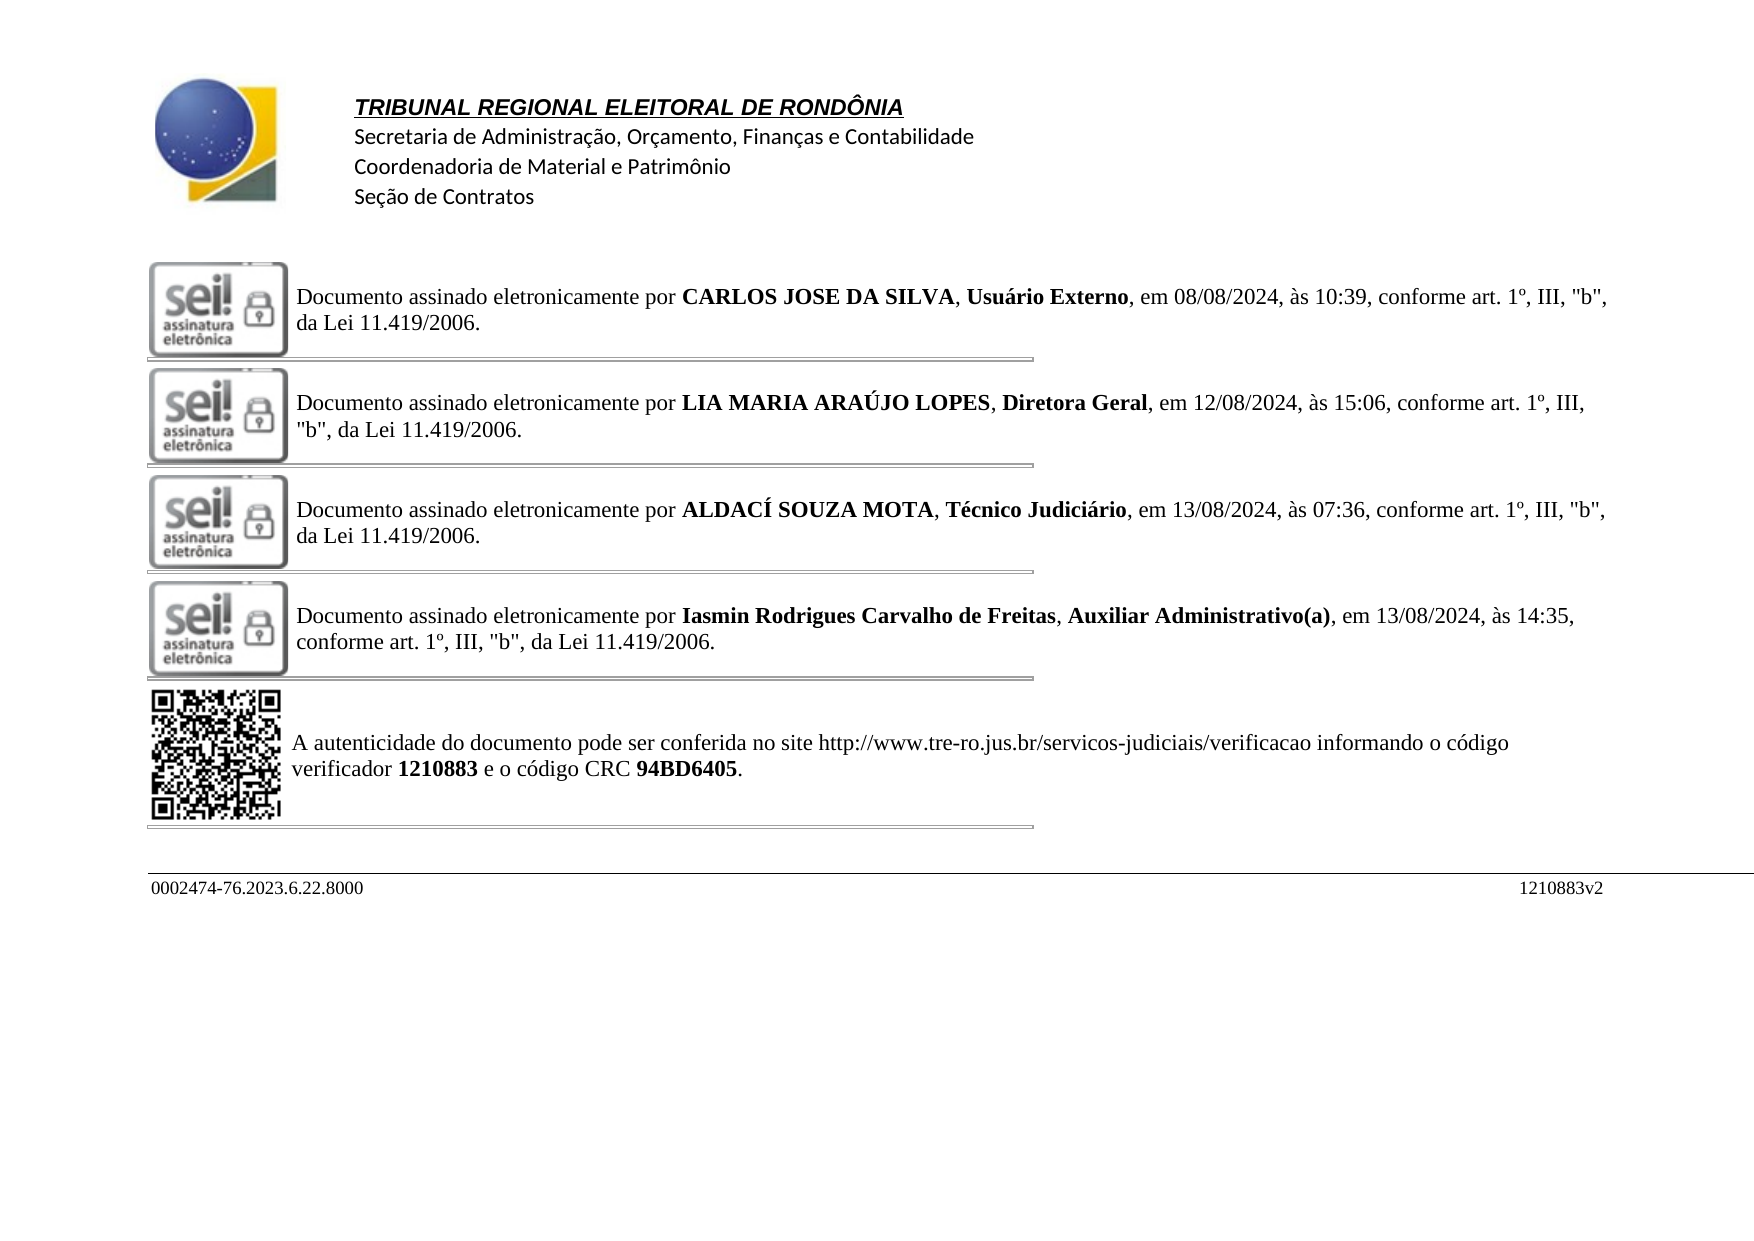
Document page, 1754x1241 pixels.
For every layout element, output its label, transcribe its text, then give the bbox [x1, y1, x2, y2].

table_header [148, 367, 294, 463]
table_header Documento assinado eletronicamente por LIA MARIA ARAÚJO LOPES, Diretora Geral, em 12/08/2024, às 15:06, conforme art. 1º, III, "b", da Lei 11.419/2006. [295, 367, 1616, 464]
table_header [148, 474, 294, 570]
table_header [148, 686, 290, 824]
table_header Documento assinado eletronicamente por Iasmin Rodrigues Carvalho de Freitas, Auxiliar Administrativo(a), em 13/08/2024, às 14:35, conforme art. 1º, III, "b", da Lei 11.419/2006. [295, 580, 1616, 677]
table_header [148, 580, 294, 676]
table_header A autenticidade do documento pode ser conferida no site http://www.tre-ro.jus.br/servicos-judiciais/verificacao informando o código verificador 1210883 e o código CRC 94BD6405. [290, 686, 1616, 824]
table_header Documento assinado eletronicamente por CARLOS JOSE DA SILVA, Usuário Externo, em 08/08/2024, às 10:39, conforme art. 1º, III, "b", da Lei 11.419/2006. [295, 261, 1616, 358]
table_header 1210883v2 [877, 874, 1606, 902]
table_header Documento assinado eletronicamente por ALDACÍ SOUZA MOTA, Técnico Judiciário, em 13/08/2024, às 07:36, conforme art. 1º, III, "b", da Lei 11.419/2006. [295, 474, 1616, 570]
table_header 0002474-76.2023.6.22.8000 [148, 874, 877, 902]
table_header [148, 261, 294, 357]
